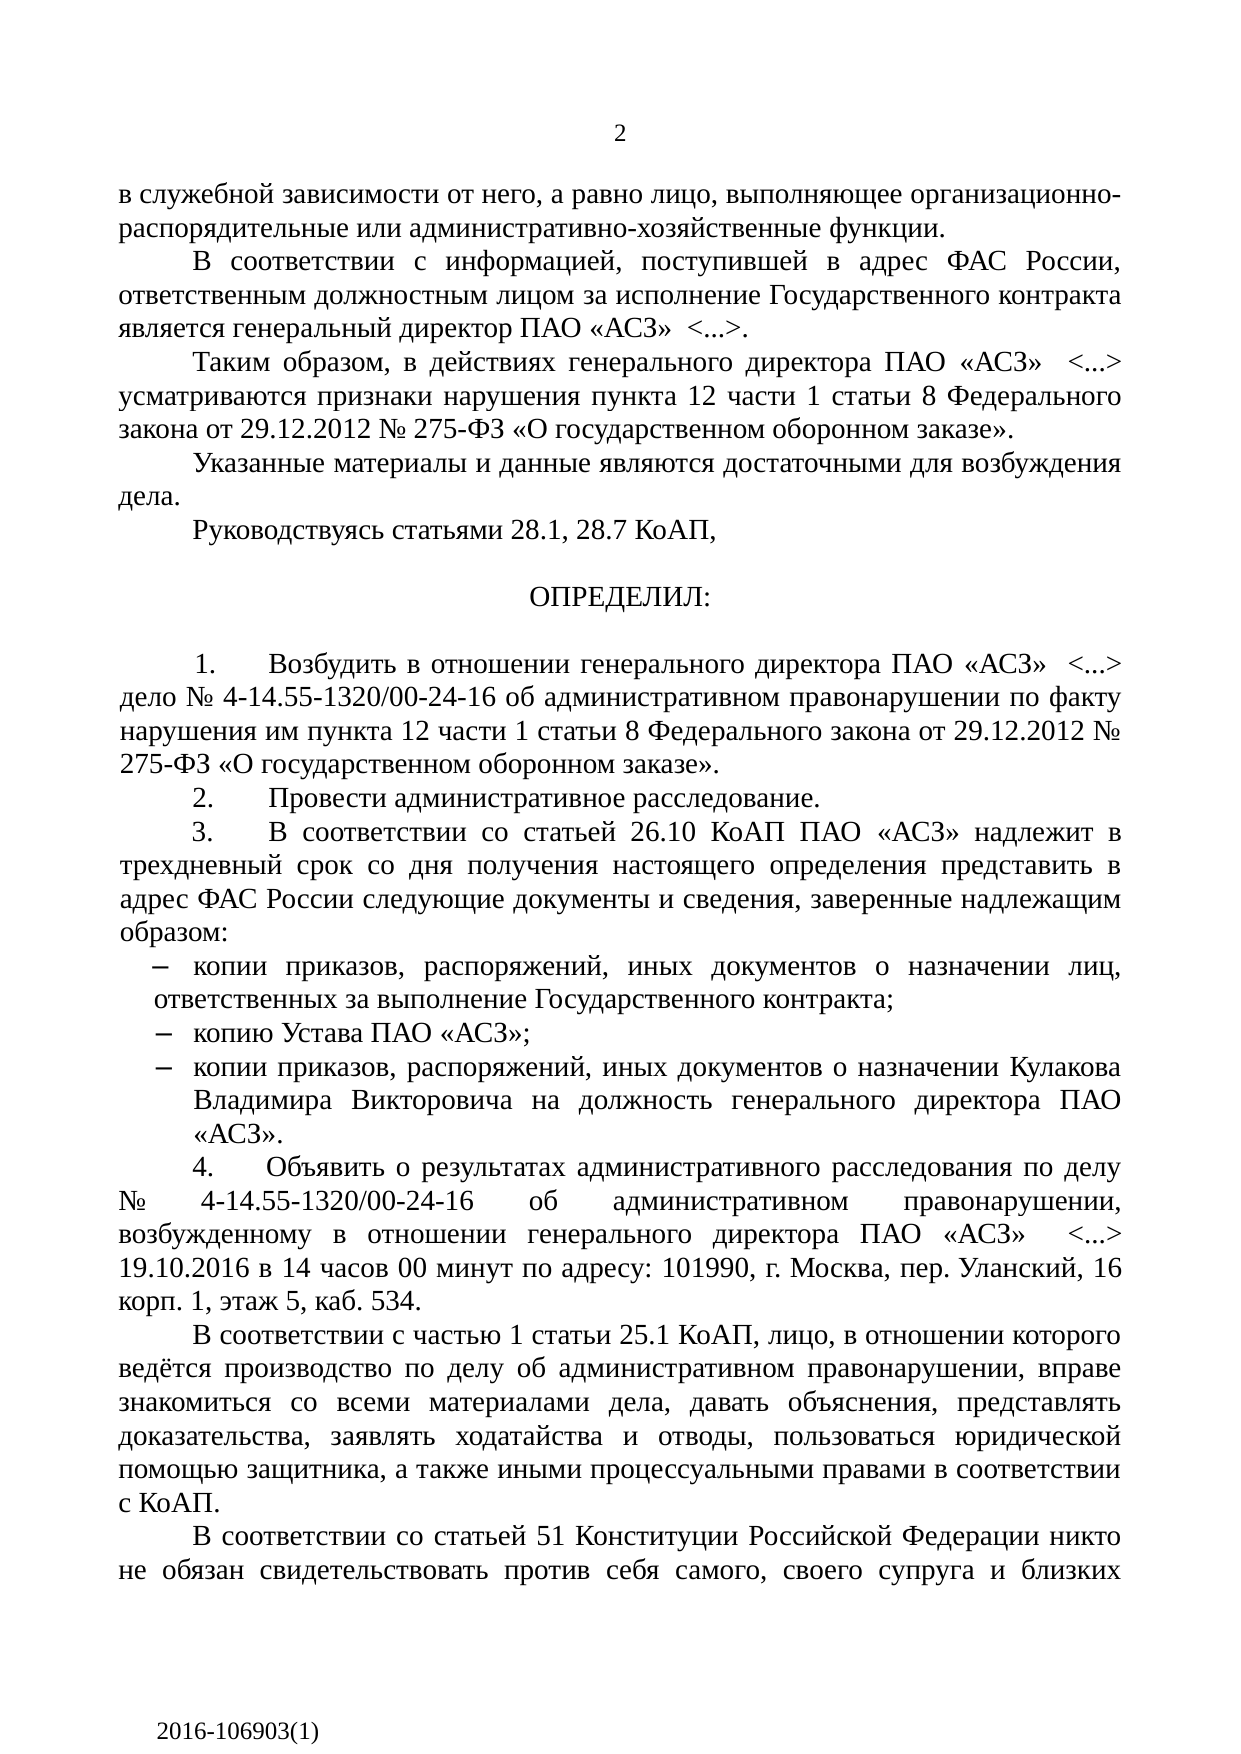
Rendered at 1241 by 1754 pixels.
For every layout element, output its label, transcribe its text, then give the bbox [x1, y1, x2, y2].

text Таким образом, в действиях генерального директора ПАО «АСЗ» <...> усматриваются признаки нарушения пункта 12 части 1 статьи 8 Федерального закона от 29.12.2012 № 275-ФЗ «О государственном оборонном заказе». [118, 344, 1122, 445]
text Руководствуясь статьями 28.1, 28.7 КоАП, [118, 512, 1122, 545]
text ОПРЕДЕЛИЛ: [118, 579, 1122, 612]
list копии приказов, распоряжений, иных документов о назначении лиц, ответственных за выполнение Государственного контракта; [152, 948, 1122, 1015]
text В соответствии с частью 1 статьи 25.1 КоАП, лицо, в отношении которого ведётся производство по делу об административном правонарушении, вправе знакомиться со всеми материалами дела, давать объяснения, представлять доказательства, заявлять ходатайства и отводы, пользоваться юридической помощью защитника, а также иными процессуальными правами в соответствии с КоАП. [118, 1317, 1122, 1518]
list В соответствии со статьей 26.10 КоАП ПАО «АСЗ» надлежит в трехдневный срок со дня получения настоящего определения представить в адрес ФАС России следующие документы и сведения, заверенные надлежащим образом: [119, 814, 1122, 948]
text Указанные материалы и данные являются достаточными для возбуждения дела. [118, 445, 1122, 512]
list копии приказов, распоряжений, иных документов о назначении Кулакова Владимира Викторовича на должность генерального директора ПАО «АСЗ». [156, 1049, 1122, 1149]
text 4. Объявить о результатах административного расследования по делу № 4-14.55-1320/00-24-16 об административном правонарушении, возбужденному в отношении генерального директора ПАО «АСЗ» <...> 19.10.2016 в 14 часов 00 минут по адресу: 101990, г. Москва, пер. Уланский, 16 корп. 1, этаж 5, каб. 534. [118, 1149, 1122, 1317]
list Возбудить в отношении генерального директора ПАО «АСЗ» <...> дело № 4-14.55-1320/00-24-16 об административном правонарушении по факту нарушения им пункта 12 части 1 статьи 8 Федерального закона от 29.12.2012 № 275-ФЗ «О государственном оборонном заказе». [119, 646, 1122, 780]
list копию Устава ПАО «АСЗ»; [156, 1015, 1122, 1049]
text в служебной зависимости от него, а равно лицо, выполняющее организационно-распорядительные или административно-хозяйственные функции. [118, 176, 1122, 243]
text В соответствии с информацией, поступившей в адрес ФАС России, ответственным должностным лицом за исполнение Государственного контракта является генеральный директор ПАО «АСЗ» <...>. [118, 243, 1122, 344]
list Провести административное расследование. [118, 780, 1122, 814]
text В соответствии со статьей 51 Конституции Российской Федерации никто не обязан свидетельствовать против себя самого, своего супруга и близких [118, 1518, 1122, 1585]
